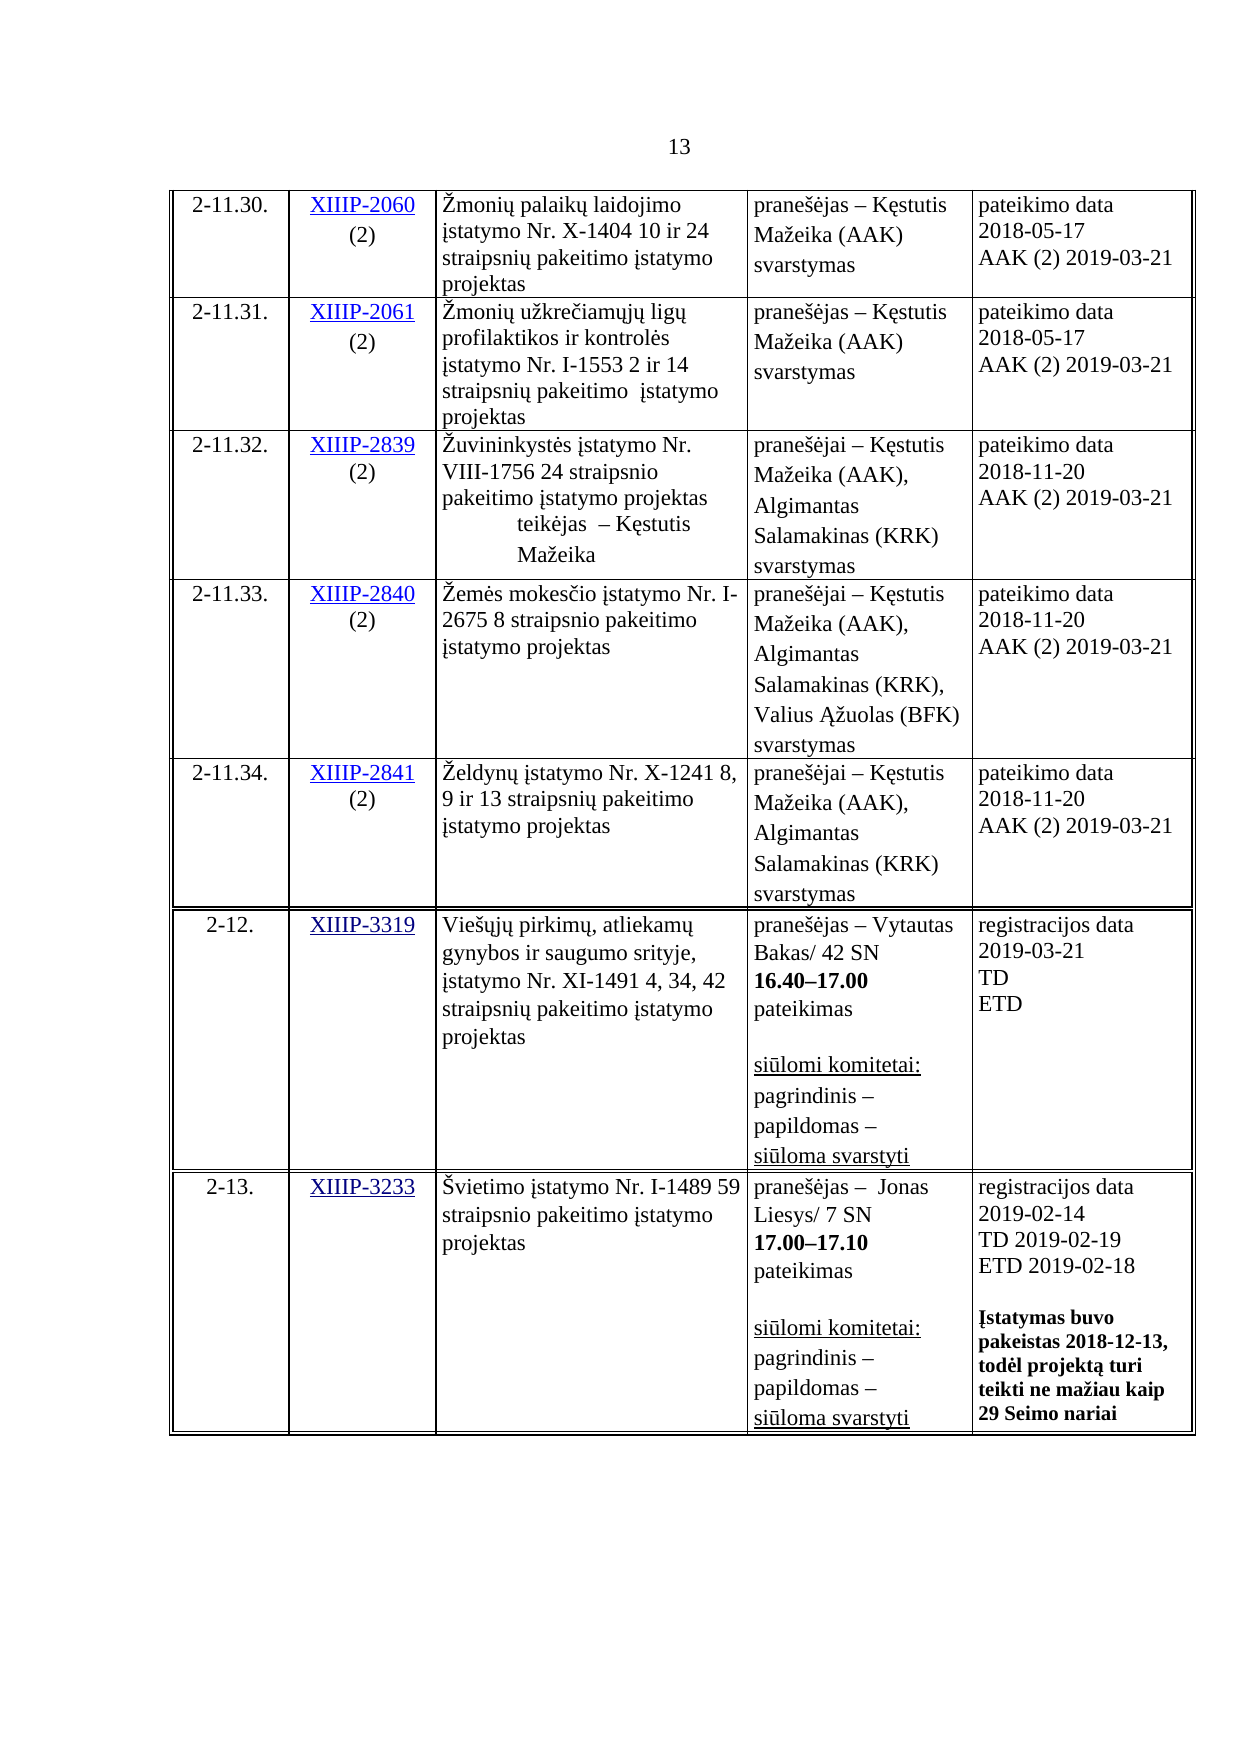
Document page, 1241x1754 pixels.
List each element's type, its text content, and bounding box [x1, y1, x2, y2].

table_cell pranešėjai – Kęstutis Mažeika (AAK), Algimantas Salamakinas (KRK) svarstymas [748, 431, 972, 578]
table_cell 2-11.31. [174, 298, 288, 430]
table_cell XIIIP-2061 (2) [290, 298, 435, 430]
table_cell registracijos data 2019-03-21 TD ETD [973, 911, 1191, 1168]
table_cell [1196, 1169, 1222, 1431]
table_cell pranešėjas – Vytautas Bakas/ 42 SN 16.40–17.00 pateikimas siūlomi komitetai: pagrindinis – papildomas – siūloma svarstyti [748, 911, 972, 1168]
table_cell 2-11.32. [174, 431, 288, 578]
table_cell Žemės mokesčio įstatymo Nr. I-2675 8 straipsnio pakeitimo įstatymo projektas [437, 580, 747, 757]
table_cell XIIIP-2839 (2) [290, 431, 435, 578]
table_cell pateikimo data 2018-11-20 AAK (2) 2019-03-21 [973, 431, 1191, 578]
table_cell pranešėjas – Kęstutis Mažeika (AAK) svarstymas [748, 298, 972, 430]
table_cell 2-11.34. [174, 759, 288, 906]
table_cell Žmonių užkrečiamųjų ligų profilaktikos ir kontrolės įstatymo Nr. I-1553 2 ir 14 straipsnių pakeitimo įstatymo projektas [437, 298, 747, 430]
table_cell pranešėjai – Kęstutis Mažeika (AAK), Algimantas Salamakinas (KRK) svarstymas [748, 759, 972, 906]
table_cell XIIIP-2841 (2) [290, 759, 435, 906]
table_cell Viešųjų pirkimų, atliekamų gynybos ir saugumo srityje, įstatymo Nr. XI-1491 4, 34, 42 straipsnių pakeitimo įstatymo projektas [437, 911, 747, 1168]
table_cell XIIIP-2840 (2) [290, 580, 435, 757]
table_cell registracijos data 2019-02-14 TD 2019-02-19 ETD 2019-02-18 Įstatymas buvo pakeistas 2018-12-13, todėl projektą turi teikti ne mažiau kaip 29 Seimo nariai [973, 1173, 1191, 1431]
table_cell pranešėjai – Kęstutis Mažeika (AAK), Algimantas Salamakinas (KRK), Valius Ąžuolas (BFK) svarstymas [748, 580, 972, 757]
table_cell [1196, 758, 1222, 906]
table_cell [1196, 430, 1222, 578]
table_cell 2-13. [174, 1173, 288, 1431]
table_cell Žuvininkystės įstatymo Nr. VIII-1756 24 straipsnio pakeitimo įstatymo projektas teikėjas – Kęstutis Mažeika [437, 431, 747, 578]
table_cell pranešėjas – Jonas Liesys/ 7 SN 17.00–17.10 pateikimas siūlomi komitetai: pagrindinis – papildomas – siūloma svarstyti [748, 1173, 972, 1431]
table_cell pateikimo data 2018-05-17 AAK (2) 2019-03-21 [973, 191, 1191, 296]
table_cell Želdynų įstatymo Nr. X-1241 8, 9 ir 13 straipsnių pakeitimo įstatymo projektas [437, 759, 747, 906]
table_cell pranešėjas – Kęstutis Mažeika (AAK) svarstymas [748, 191, 972, 296]
table_cell Žmonių palaikų laidojimo įstatymo Nr. X-1404 10 ir 24 straipsnių pakeitimo įstatymo projektas [437, 191, 747, 296]
table_cell XIIIP-3233 [290, 1173, 435, 1431]
table_cell [1196, 190, 1222, 296]
table_cell XIIIP-3319 [290, 911, 435, 1168]
table_cell 2-11.30. [174, 191, 288, 296]
table_cell [1196, 579, 1222, 757]
table_cell XIIIP-2060 (2) [290, 191, 435, 296]
table_cell [1196, 296, 1222, 430]
table_cell pateikimo data 2018-11-20 AAK (2) 2019-03-21 [973, 580, 1191, 757]
table_cell [1196, 906, 1222, 1168]
table_cell pateikimo data 2018-05-17 AAK (2) 2019-03-21 [973, 298, 1191, 430]
table_cell pateikimo data 2018-11-20 AAK (2) 2019-03-21 [973, 759, 1191, 906]
table_cell 2-11.33. [174, 580, 288, 757]
table_cell Švietimo įstatymo Nr. I-1489 59 straipsnio pakeitimo įstatymo projektas [437, 1173, 747, 1431]
table_cell 2-12. [174, 911, 288, 1168]
